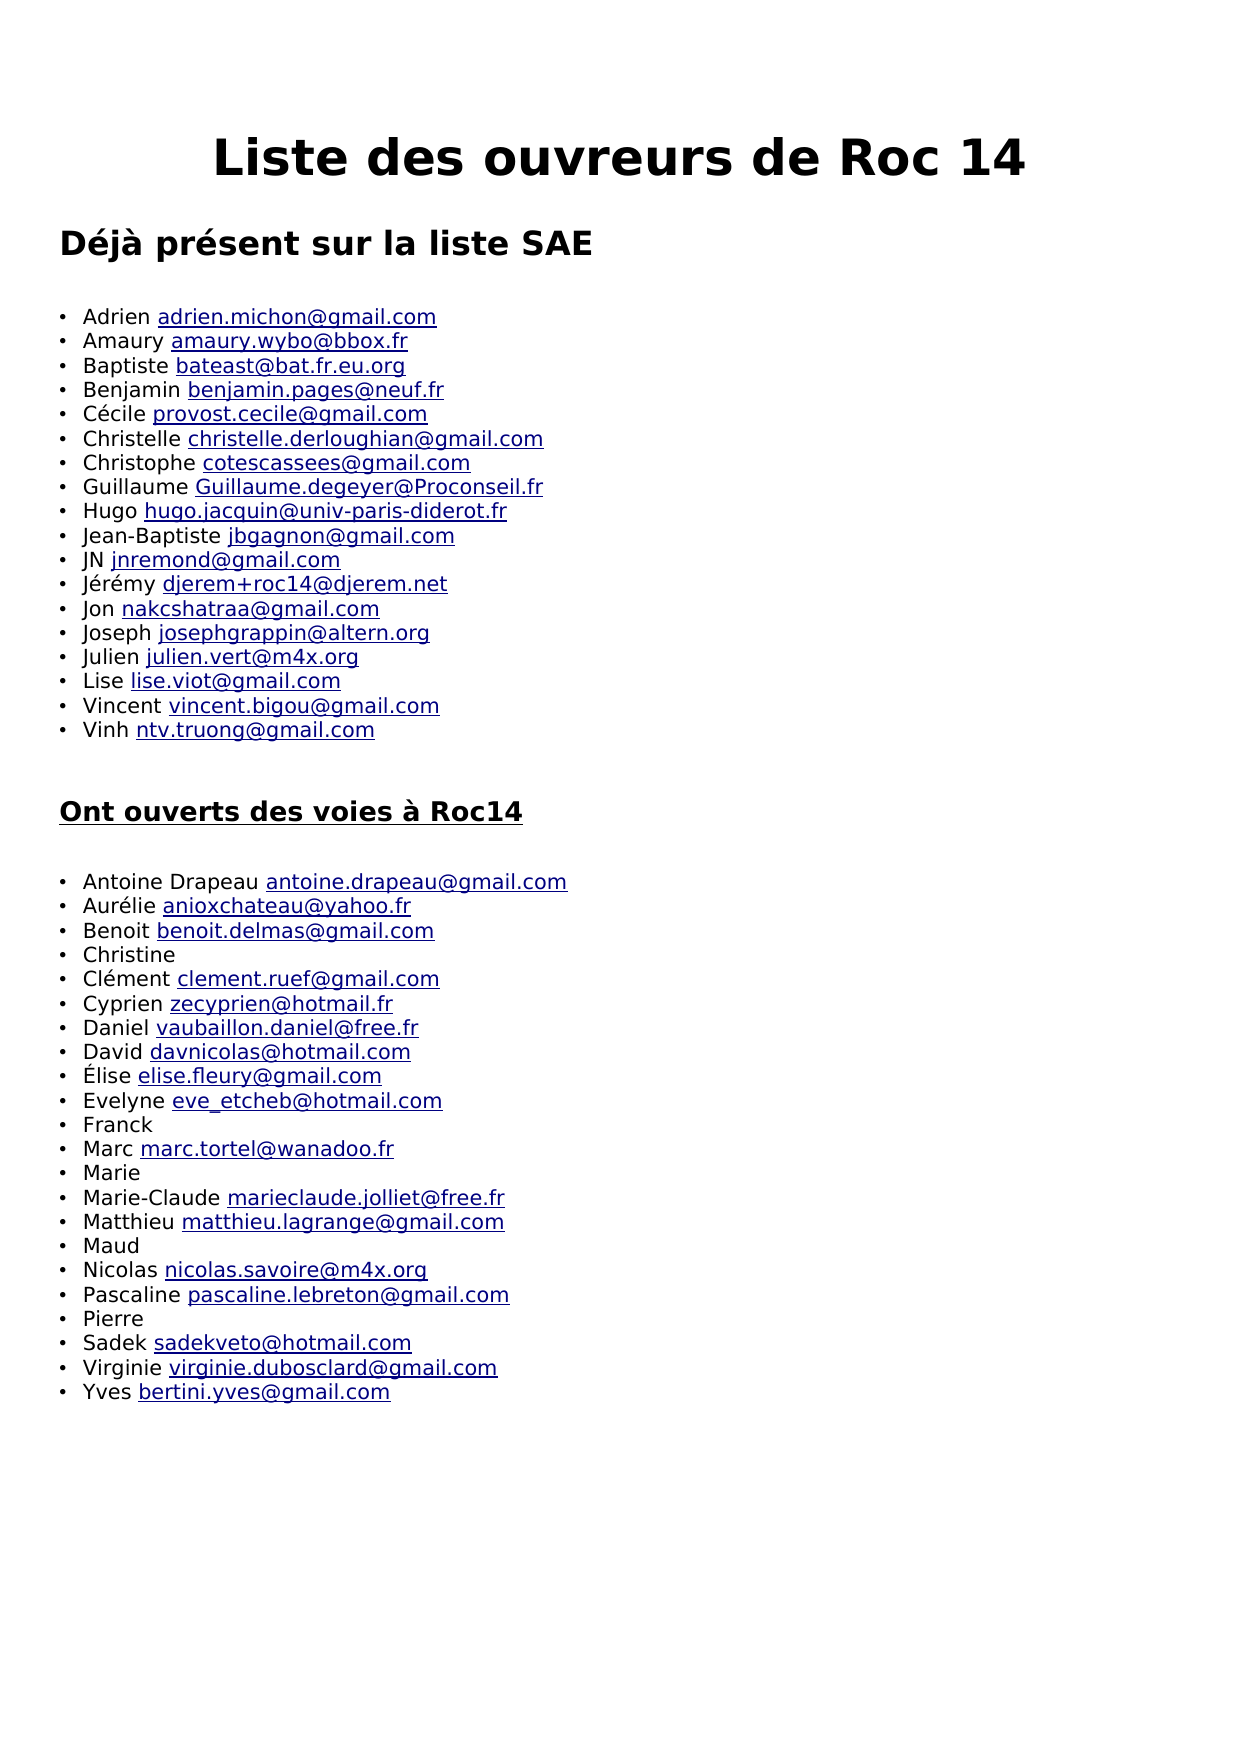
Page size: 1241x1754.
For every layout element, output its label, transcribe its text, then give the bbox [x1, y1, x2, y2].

list Antoine Drapeau antoine.drapeau@gmail.com [59, 870, 1181, 894]
list Pierre [59, 1307, 1181, 1331]
list Franck [59, 1113, 1181, 1137]
list Christophe cotescassees@gmail.com [59, 451, 1181, 475]
list Marie [59, 1161, 1181, 1186]
list Christine [59, 943, 1181, 967]
list Benjamin benjamin.pages@neuf.fr [59, 378, 1181, 402]
list Lise lise.viot@gmail.com [59, 669, 1181, 694]
list JN jnremond@gmail.com [59, 548, 1181, 572]
list Daniel vaubaillon.daniel@free.fr [59, 1016, 1181, 1040]
list Benoit benoit.delmas@gmail.com [59, 919, 1181, 943]
list Élise elise.fleury@gmail.com [59, 1064, 1181, 1089]
list Evelyne eve_etcheb@hotmail.com [59, 1089, 1181, 1113]
list Baptiste bateast@bat.fr.eu.org [59, 354, 1181, 378]
list Virginie virginie.dubosclard@gmail.com [59, 1356, 1181, 1380]
list Clément clement.ruef@gmail.com [59, 967, 1181, 992]
list Matthieu matthieu.lagrange@gmail.com [59, 1210, 1181, 1234]
subtitle Déjà présent sur la liste SAE [59, 224, 1181, 263]
list Cécile provost.cecile@gmail.com [59, 402, 1181, 427]
subtitle Liste des ouvreurs de Roc 14 [59, 129, 1181, 187]
list Joseph josephgrappin@altern.org [59, 621, 1181, 645]
list Cyprien zecyprien@hotmail.fr [59, 992, 1181, 1016]
list Jon nakcshatraa@gmail.com [59, 597, 1181, 621]
list Yves bertini.yves@gmail.com [59, 1380, 1181, 1404]
list Marc marc.tortel@wanadoo.fr [59, 1137, 1181, 1161]
list Aurélie anioxchateau@yahoo.fr [59, 894, 1181, 919]
list Jérémy djerem+roc14@djerem.net [59, 572, 1181, 597]
list Adrien adrien.michon@gmail.com [59, 305, 1181, 329]
list Nicolas nicolas.savoire@m4x.org [59, 1258, 1181, 1283]
list Christelle christelle.derloughian@gmail.com [59, 427, 1181, 451]
list Guillaume Guillaume.degeyer@Proconseil.fr [59, 475, 1181, 499]
list Vinh ntv.truong@gmail.com [59, 718, 1181, 742]
list David davnicolas@hotmail.com [59, 1040, 1181, 1064]
list Jean-Baptiste jbgagnon@gmail.com [59, 524, 1181, 548]
list Julien julien.vert@m4x.org [59, 645, 1181, 669]
list Vincent vincent.bigou@gmail.com [59, 694, 1181, 718]
subtitle Ont ouverts des voies à Roc14 [59, 797, 1181, 828]
list Hugo hugo.jacquin@univ-paris-diderot.fr [59, 499, 1181, 524]
list Marie-Claude marieclaude.jolliet@free.fr [59, 1186, 1181, 1210]
list Amaury amaury.wybo@bbox.fr [59, 329, 1181, 354]
list Pascaline pascaline.lebreton@gmail.com [59, 1283, 1181, 1307]
list Maud [59, 1234, 1181, 1258]
list Sadek sadekveto@hotmail.com [59, 1331, 1181, 1356]
